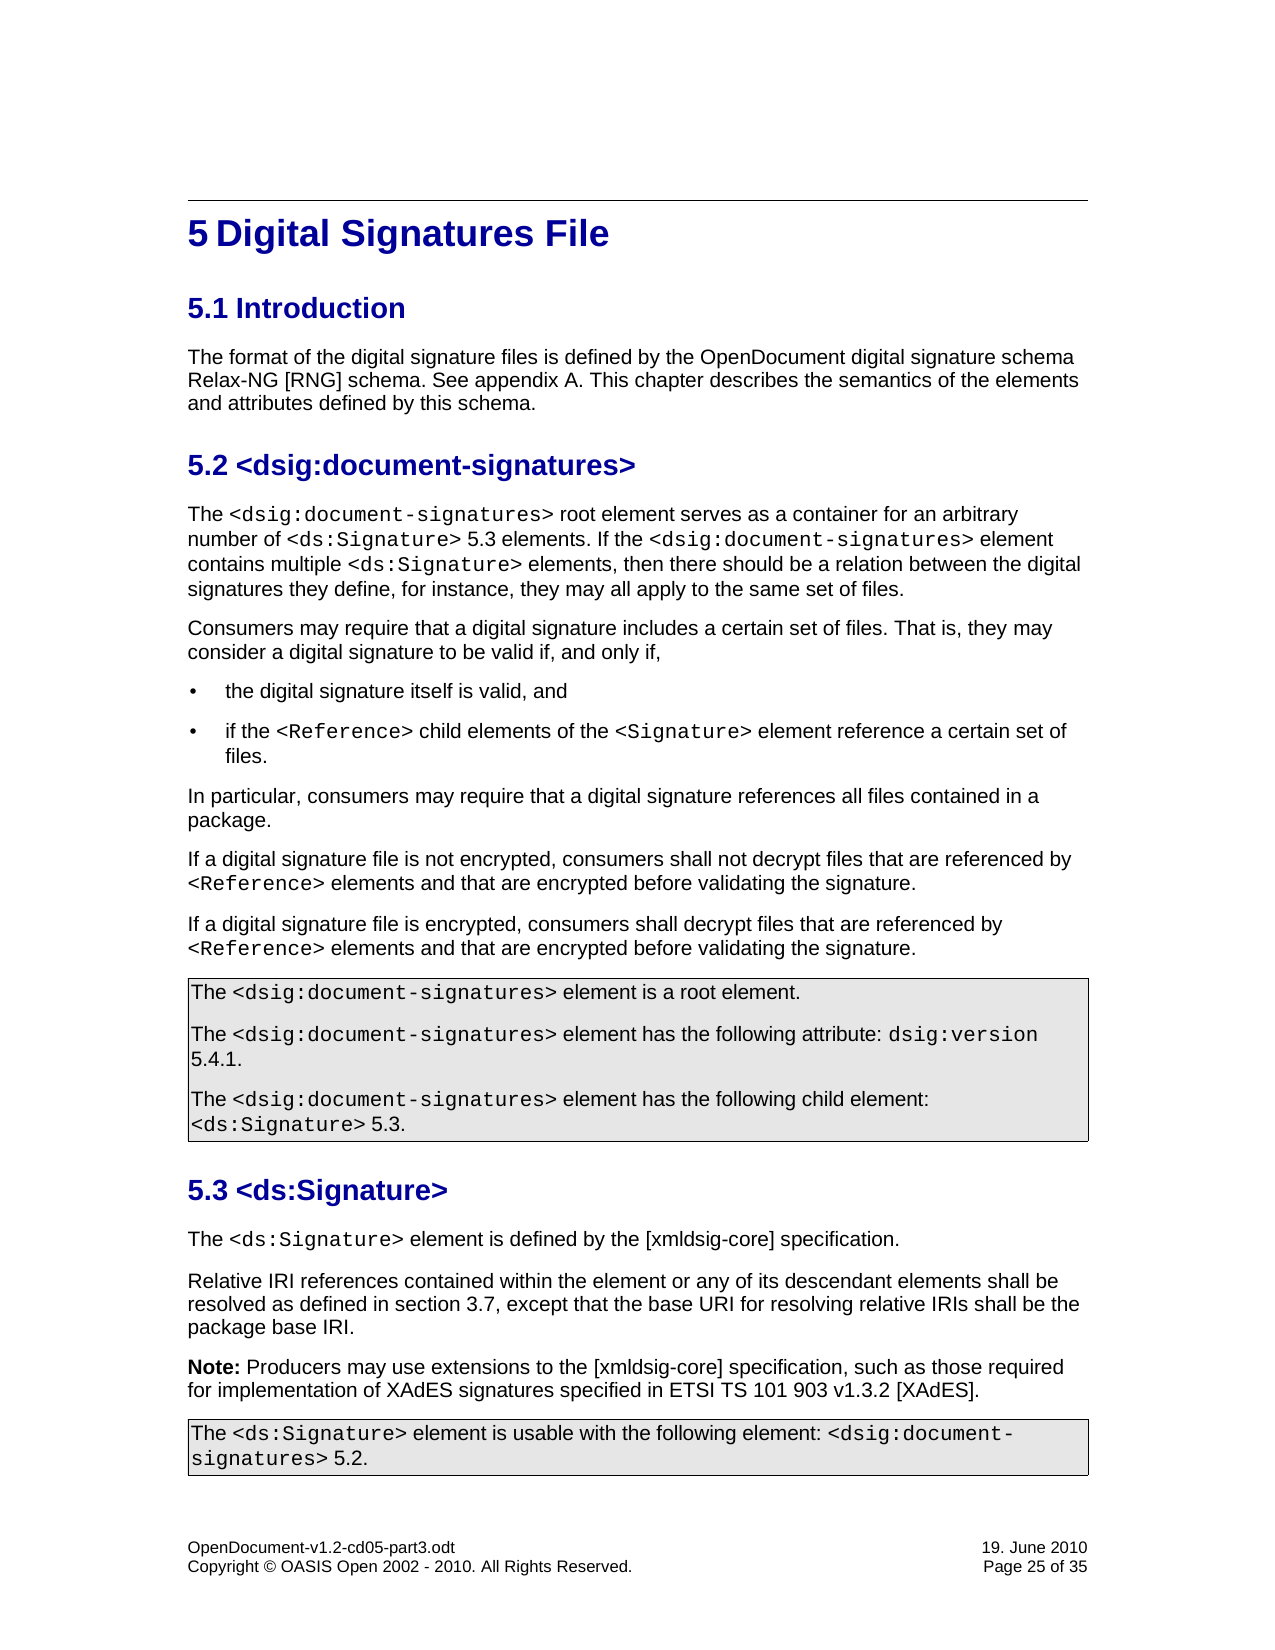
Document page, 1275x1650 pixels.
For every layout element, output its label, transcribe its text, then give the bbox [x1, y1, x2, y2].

text The <ds:Signature> element is defined by the [xmldsig-core] specification. [187, 1228, 1088, 1253]
list The <dsig:document-signatures> element is a root element. [189, 979, 1088, 1006]
text In particular, consumers may require that a digital signature references all files contained in a package. [187, 785, 1088, 831]
text If a digital signature file is not encrypted, consumers shall not decrypt files that are referenced by <Reference> elements and that are encrypted before validating the signature. [187, 848, 1088, 896]
list if the <Reference> child elements of the <Signature> element reference a certain set of files. [187, 720, 1088, 768]
subtitle <ds:Signature> [187, 1174, 1088, 1207]
text Consumers may require that a digital signature includes a certain set of files. That is, they may consider a digital signature to be valid if, and only if, [187, 617, 1088, 663]
list the digital signature itself is valid, and [187, 680, 1088, 703]
list The <dsig:document-signatures> element has the following child element: <ds:Signature> 5.3. [189, 1084, 1088, 1141]
subtitle Introduction [187, 292, 1088, 325]
text Note: Producers may use extensions to the [xmldsig-core] specification, such as those required for implementation of XAdES signatures specified in ETSI TS 101 903 v1.3.2 [XAdES]. [187, 1356, 1088, 1402]
text The format of the digital signature files is defined by the OpenDocument digital signature schema Relax-NG [RNG] schema. See appendix A. This chapter describes the semantics of the elements and attributes defined by this schema. [187, 346, 1088, 415]
text If a digital signature file is encrypted, consumers shall decrypt files that are referenced by <Reference> elements and that are encrypted before validating the signature. [187, 913, 1088, 961]
text Relative IRI references contained within the element or any of its descendant elements shall be resolved as defined in section 3.7, except that the base URI for resolving relative IRIs shall be the package base IRI. [187, 1269, 1088, 1339]
list The <dsig:document-signatures> element has the following attribute: dsig:version 5.4.1. [189, 1019, 1088, 1071]
text The <dsig:document-signatures> root element serves as a container for an arbitrary number of <ds:Signature> 5.3 elements. If the <dsig:document-signatures> element contains multiple <ds:Signature> elements, then there should be a relation between the digital signatures they define, for instance, they may all apply to the same set of files. [187, 502, 1088, 600]
subtitle Digital Signatures File [187, 201, 1088, 254]
list The <ds:Signature> element is usable with the following element: <dsig:document-signatures> 5.2. [189, 1420, 1088, 1475]
subtitle <dsig:document-signatures> [187, 449, 1088, 481]
